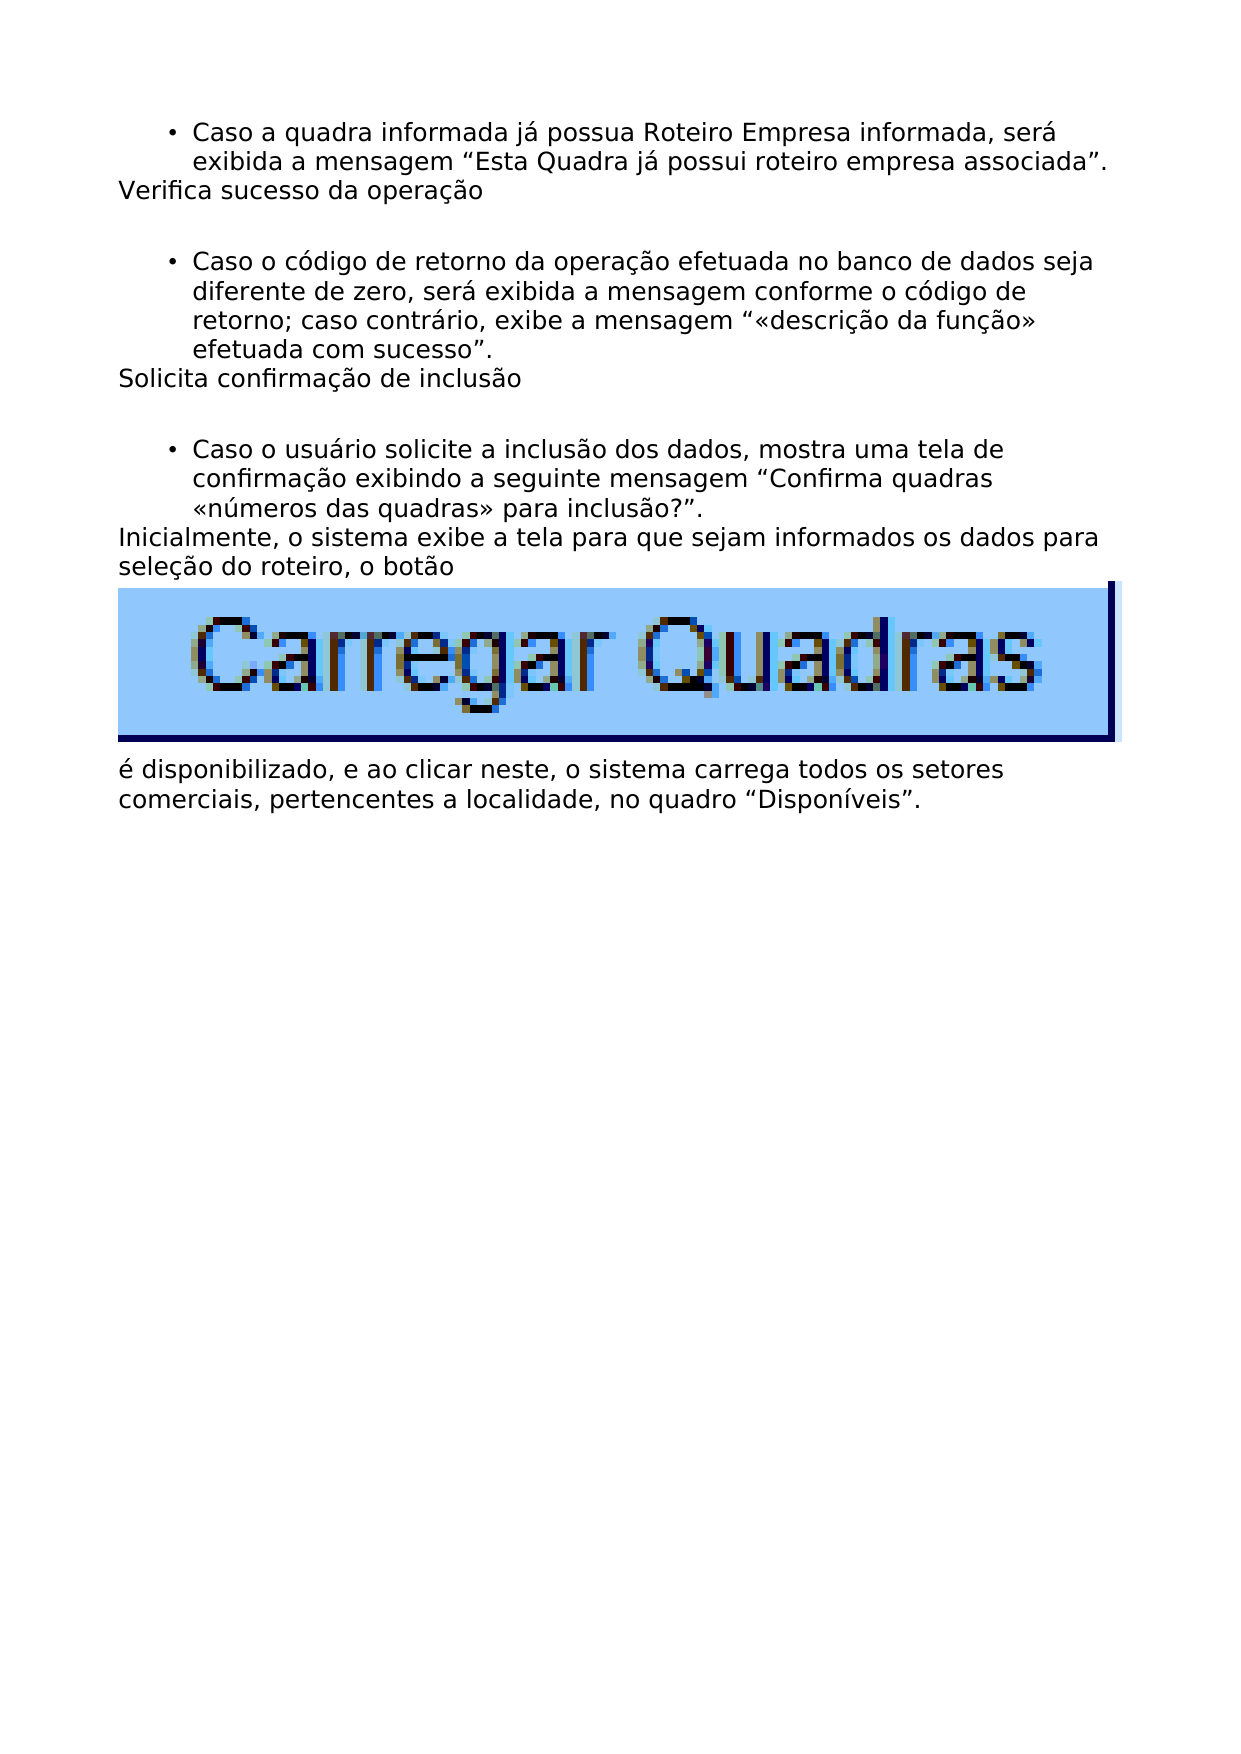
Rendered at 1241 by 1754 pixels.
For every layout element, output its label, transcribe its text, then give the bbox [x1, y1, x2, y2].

text Solicita confirmação de inclusão [118, 364, 1122, 393]
text é disponibilizado, e ao clicar neste, o sistema carrega todos os setores comerciais, pertencentes a localidade, no quadro “Disponíveis”. [118, 750, 1122, 814]
list Caso a quadra informada já possua Roteiro Empresa informada, será exibida a mensagem “Esta Quadra já possui roteiro empresa associada”. [177, 118, 1122, 176]
picture [118, 581, 1123, 750]
list Caso o código de retorno da operação efetuada no banco de dados seja diferente de zero, será exibida a mensagem conforme o código de retorno; caso contrário, exibe a mensagem “«descrição da função» efetuada com sucesso”. [177, 248, 1122, 364]
list Caso o usuário solicite a inclusão dos dados, mostra uma tela de confirmação exibindo a seguinte mensagem “Confirma quadras «números das quadras» para inclusão?”. [177, 435, 1122, 523]
text Verifica sucesso da operação [118, 176, 1122, 206]
text Inicialmente, o sistema exibe a tela para que sejam informados os dados para seleção do roteiro, o botão [118, 523, 1122, 581]
